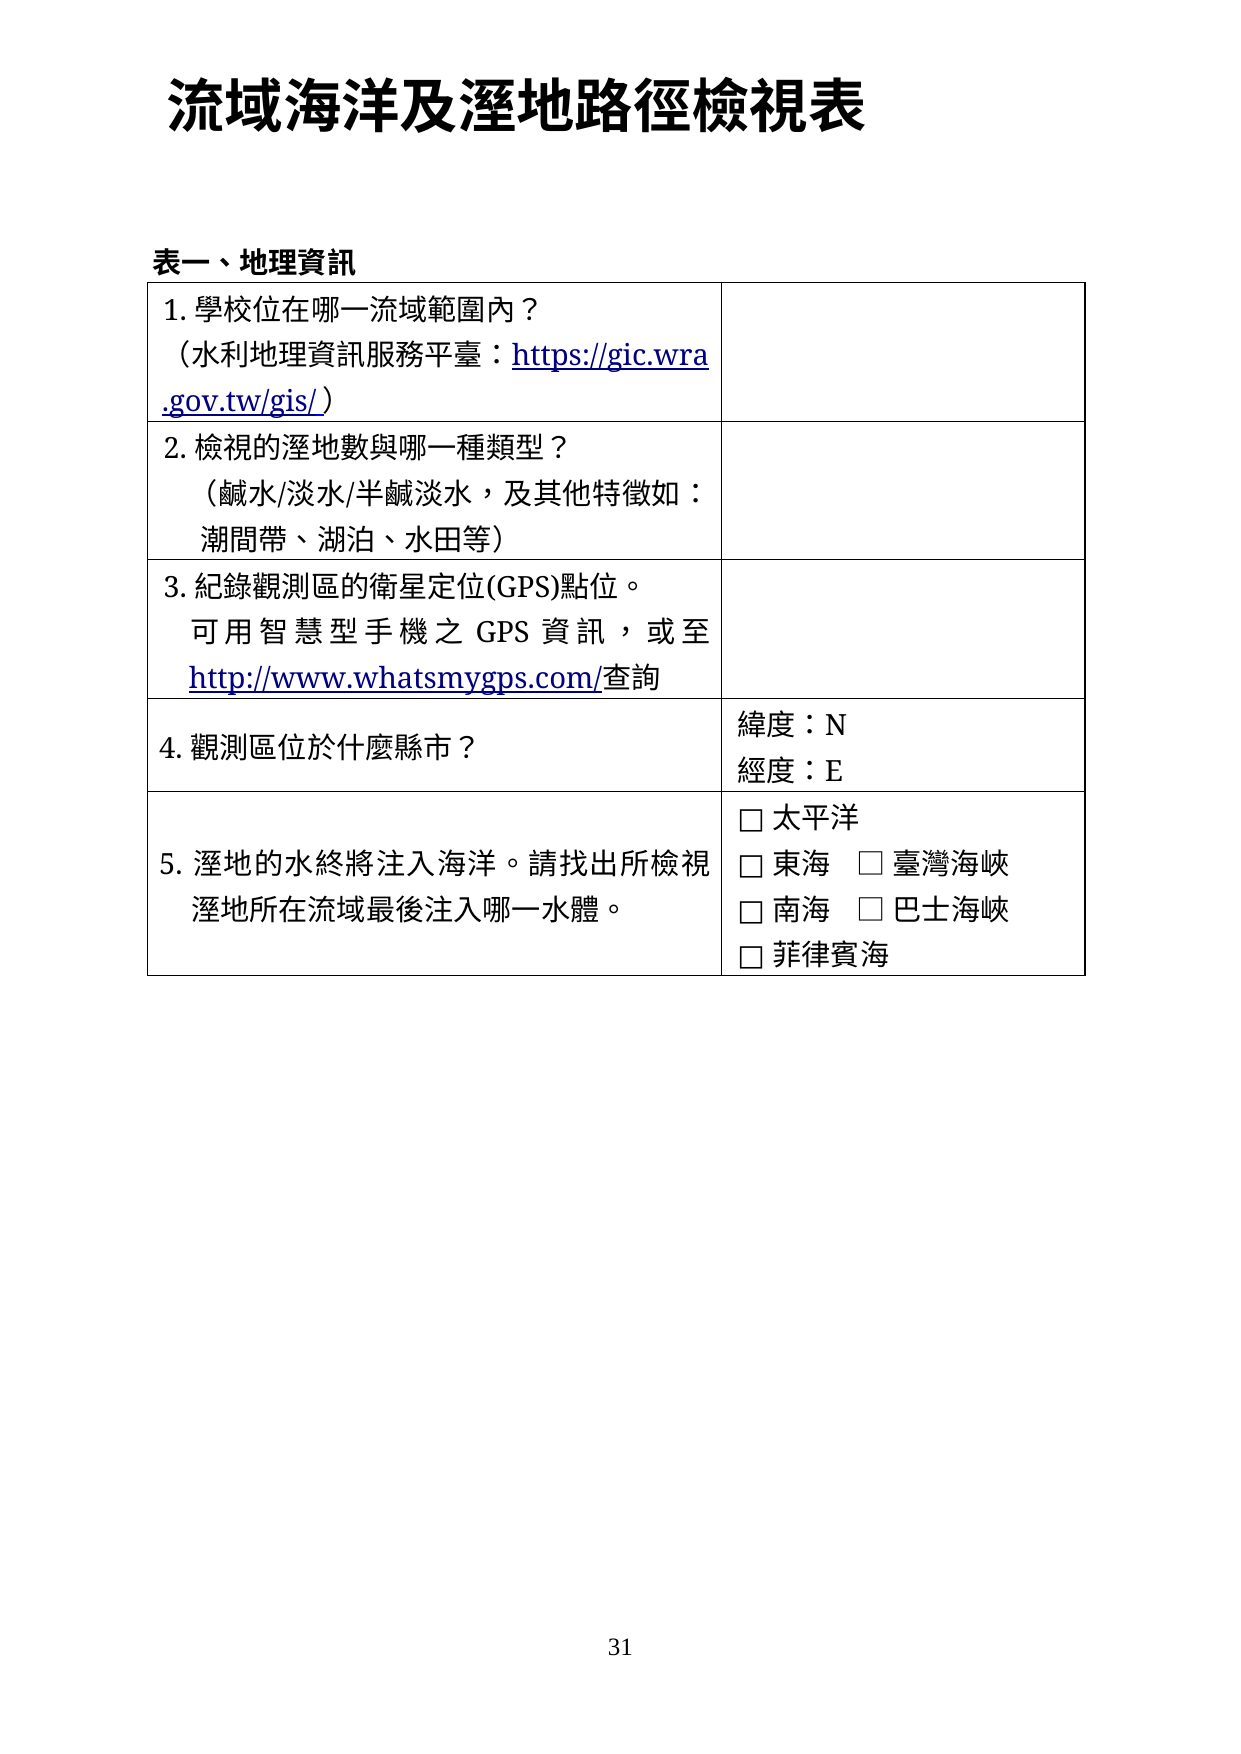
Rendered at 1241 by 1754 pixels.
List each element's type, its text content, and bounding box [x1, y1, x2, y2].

table_cell 2. 檢視的溼地數與哪一種類型？ （鹹水/淡水/半鹹淡水，及其他特徵如：潮間帶、湖泊、水田等） [148, 422, 721, 426]
table_header 1. 學校位在哪一流域範圍內？ （水利地理資訊服務平臺：https://gic.wra.gov.tw/gis/ ） [148, 283, 721, 421]
text 表一、地理資訊 [150, 240, 1092, 282]
table_cell [722, 422, 1084, 426]
table_header [722, 283, 1084, 421]
